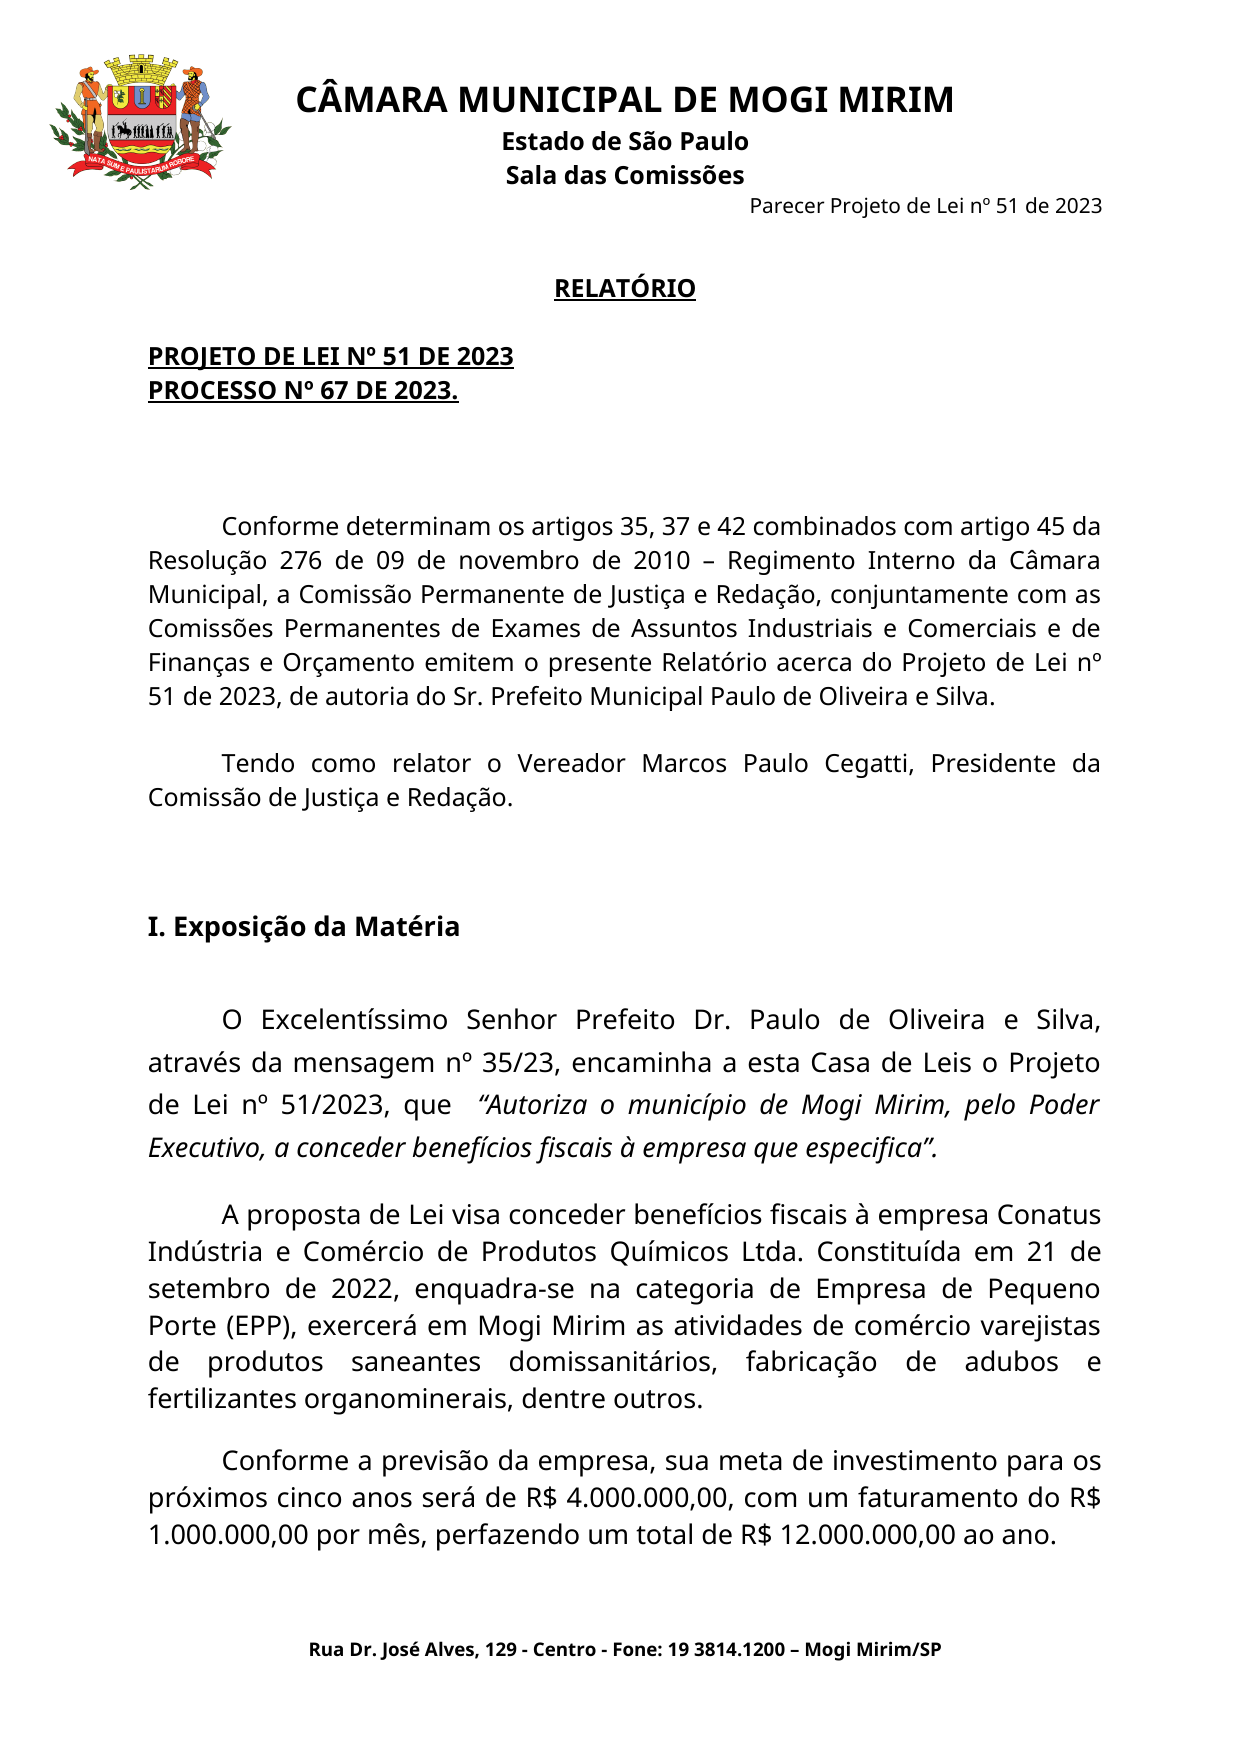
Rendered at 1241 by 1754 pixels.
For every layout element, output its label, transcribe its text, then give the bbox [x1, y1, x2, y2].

text PROJETO DE LEI Nº 51 DE 2023 [148, 338, 1103, 372]
text Conforme determinam os artigos 35, 37 e 42 combinados com artigo 45 da Resolução 276 de 09 de novembro de 2010 – Regimento Interno da Câmara Municipal, a Comissão Permanente de Justiça e Redação, conjuntamente com as Comissões Permanentes de Exames de Assuntos Industriais e Comerciais e de Finanças e Orçamento emitem o presente Relatório acerca do Projeto de Lei nº 51 de 2023, de autoria do Sr. Prefeito Municipal Paulo de Oliveira e Silva. [148, 509, 1103, 713]
text Tendo como relator o Vereador Marcos Paulo Cegatti, Presidente da Comissão de Justiça e Redação. [148, 746, 1103, 814]
text A proposta de Lei visa conceder benefícios fiscais à empresa Conatus Indústria e Comércio de Produtos Químicos Ltda. Constituída em 21 de setembro de 2022, enquadra-se na categoria de Empresa de Pequeno Porte (EPP), exercerá em Mogi Mirim as atividades de comércio varejistas de produtos saneantes domissanitários, fabricação de adubos e fertilizantes organominerais, dentre outros. [148, 1195, 1103, 1417]
picture [26, 42, 253, 202]
text RELATÓRIO [148, 270, 1103, 304]
text I. Exposição da Matéria [148, 907, 1103, 944]
text Conforme a previsão da empresa, sua meta de investimento para os próximos cinco anos será de R$ 4.000.000,00, com um faturamento do R$ 1.000.000,00 por mês, perfazendo um total de R$ 12.000.000,00 ao ano. [148, 1442, 1103, 1552]
text O Excelentíssimo Senhor Prefeito Dr. Paulo de Oliveira e Silva, através da mensagem nº 35/23, encaminha a esta Casa de Leis o Projeto de Lei nº 51/2023, que “Autoriza o município de Mogi Mirim, pelo Poder Executivo, a conceder benefícios fiscais à empresa que especifica”. [148, 1001, 1103, 1165]
text PROCESSO Nº 67 DE 2023. [148, 372, 1103, 407]
